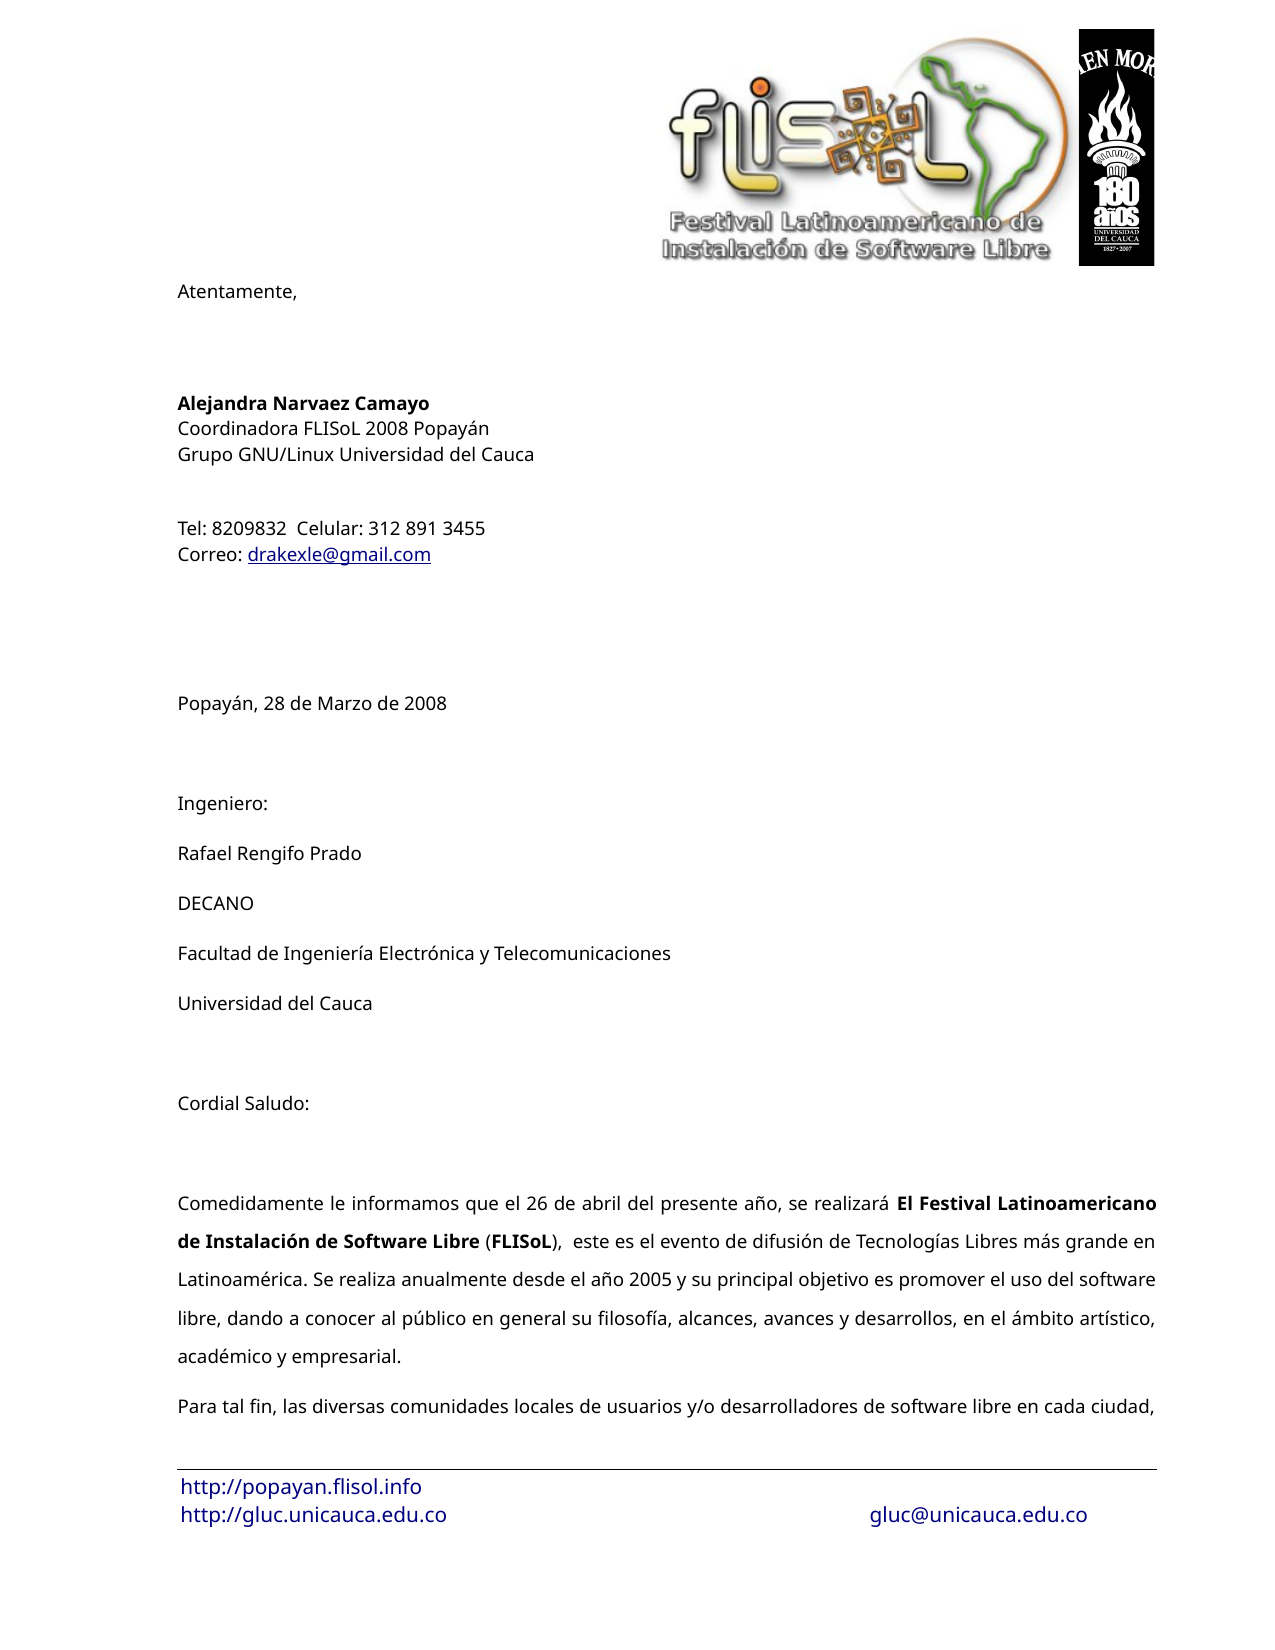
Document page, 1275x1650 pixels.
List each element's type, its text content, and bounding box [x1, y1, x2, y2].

text Universidad del Cauca [177, 990, 1157, 1016]
text Para tal fin, las diversas comunidades locales de usuarios y/o desarrolladores de software libre en cada ciudad, [177, 1393, 1157, 1419]
text Popayán, 28 de Marzo de 2008 [177, 690, 1157, 716]
picture [656, 29, 1155, 266]
text Tel: 8209832 Celular: 312 891 3455 Correo: drakexle@gmail.com [177, 516, 1157, 567]
text Rafael Rengifo Prado [177, 840, 1157, 866]
text Atentamente, [177, 278, 1157, 303]
text DECANO [177, 890, 1157, 916]
text Alejandra Narvaez Camayo Coordinadora FLISoL 2008 Popayán Grupo GNU/Linux Universidad del Cauca [177, 390, 1157, 466]
text Cordial Saludo: [177, 1090, 1157, 1116]
text Ingeniero: [177, 790, 1157, 816]
text Comedidamente le informamos que el 26 de abril del presente año, se realizará El Festival Latinoamericano de Instalación de Software Libre (FLISoL), este es el evento de difusión de Tecnologías Libres más grande en Latinoamérica. Se realiza anualmente desde el año 2005 y su principal objetivo es promover el uso del software libre, dando a conocer al público en general su filosofía, alcances, avances y desarrollos, en el ámbito artístico, académico y empresarial. [177, 1190, 1157, 1369]
text Facultad de Ingeniería Electrónica y Telecomunicaciones [177, 940, 1157, 966]
